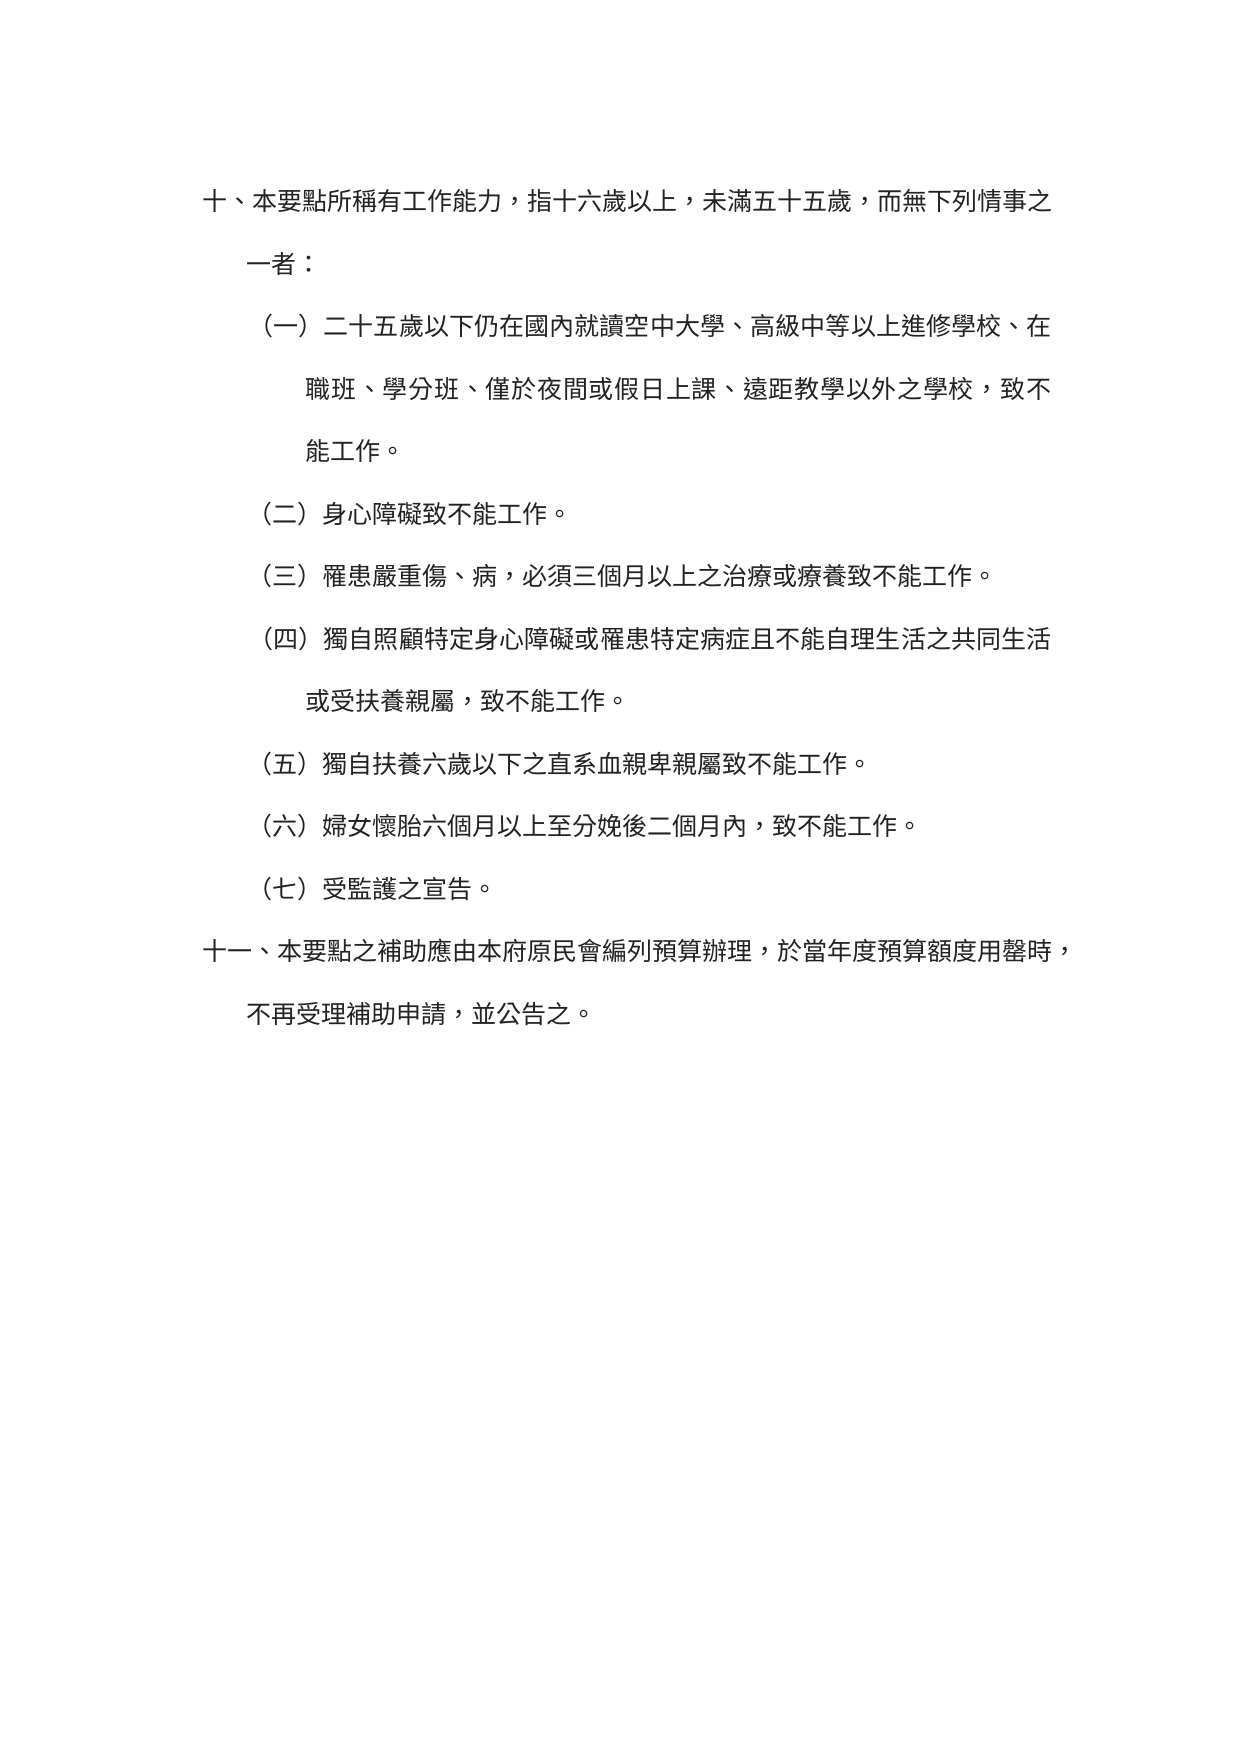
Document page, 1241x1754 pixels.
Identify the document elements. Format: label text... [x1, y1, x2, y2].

text （二）身心障礙致不能工作。 [187, 471, 1053, 533]
text （六）婦女懷胎六個月以上至分娩後二個月內，致不能工作。 [187, 783, 1053, 846]
text （四）獨自照顧特定身心障礙或罹患特定病症且不能自理生活之共同生活或受扶養親屬，致不能工作。 [187, 596, 1053, 721]
text 十一、本要點之補助應由本府原民會編列預算辦理，於當年度預算額度用罄時，不再受理補助申請，並公告之。 [187, 908, 1053, 1033]
text （五）獨自扶養六歲以下之直系血親卑親屬致不能工作。 [187, 721, 1053, 783]
text 十、本要點所稱有工作能力，指十六歲以上，未滿五十五歲，而無下列情事之一者： [187, 158, 1053, 283]
text （七）受監護之宣告。 [187, 846, 1053, 908]
text （一）二十五歲以下仍在國內就讀空中大學、高級中等以上進修學校、在職班、學分班、僅於夜間或假日上課、遠距教學以外之學校，致不能工作。 [187, 283, 1053, 471]
text （三）罹患嚴重傷、病，必須三個月以上之治療或療養致不能工作。 [187, 533, 1053, 596]
